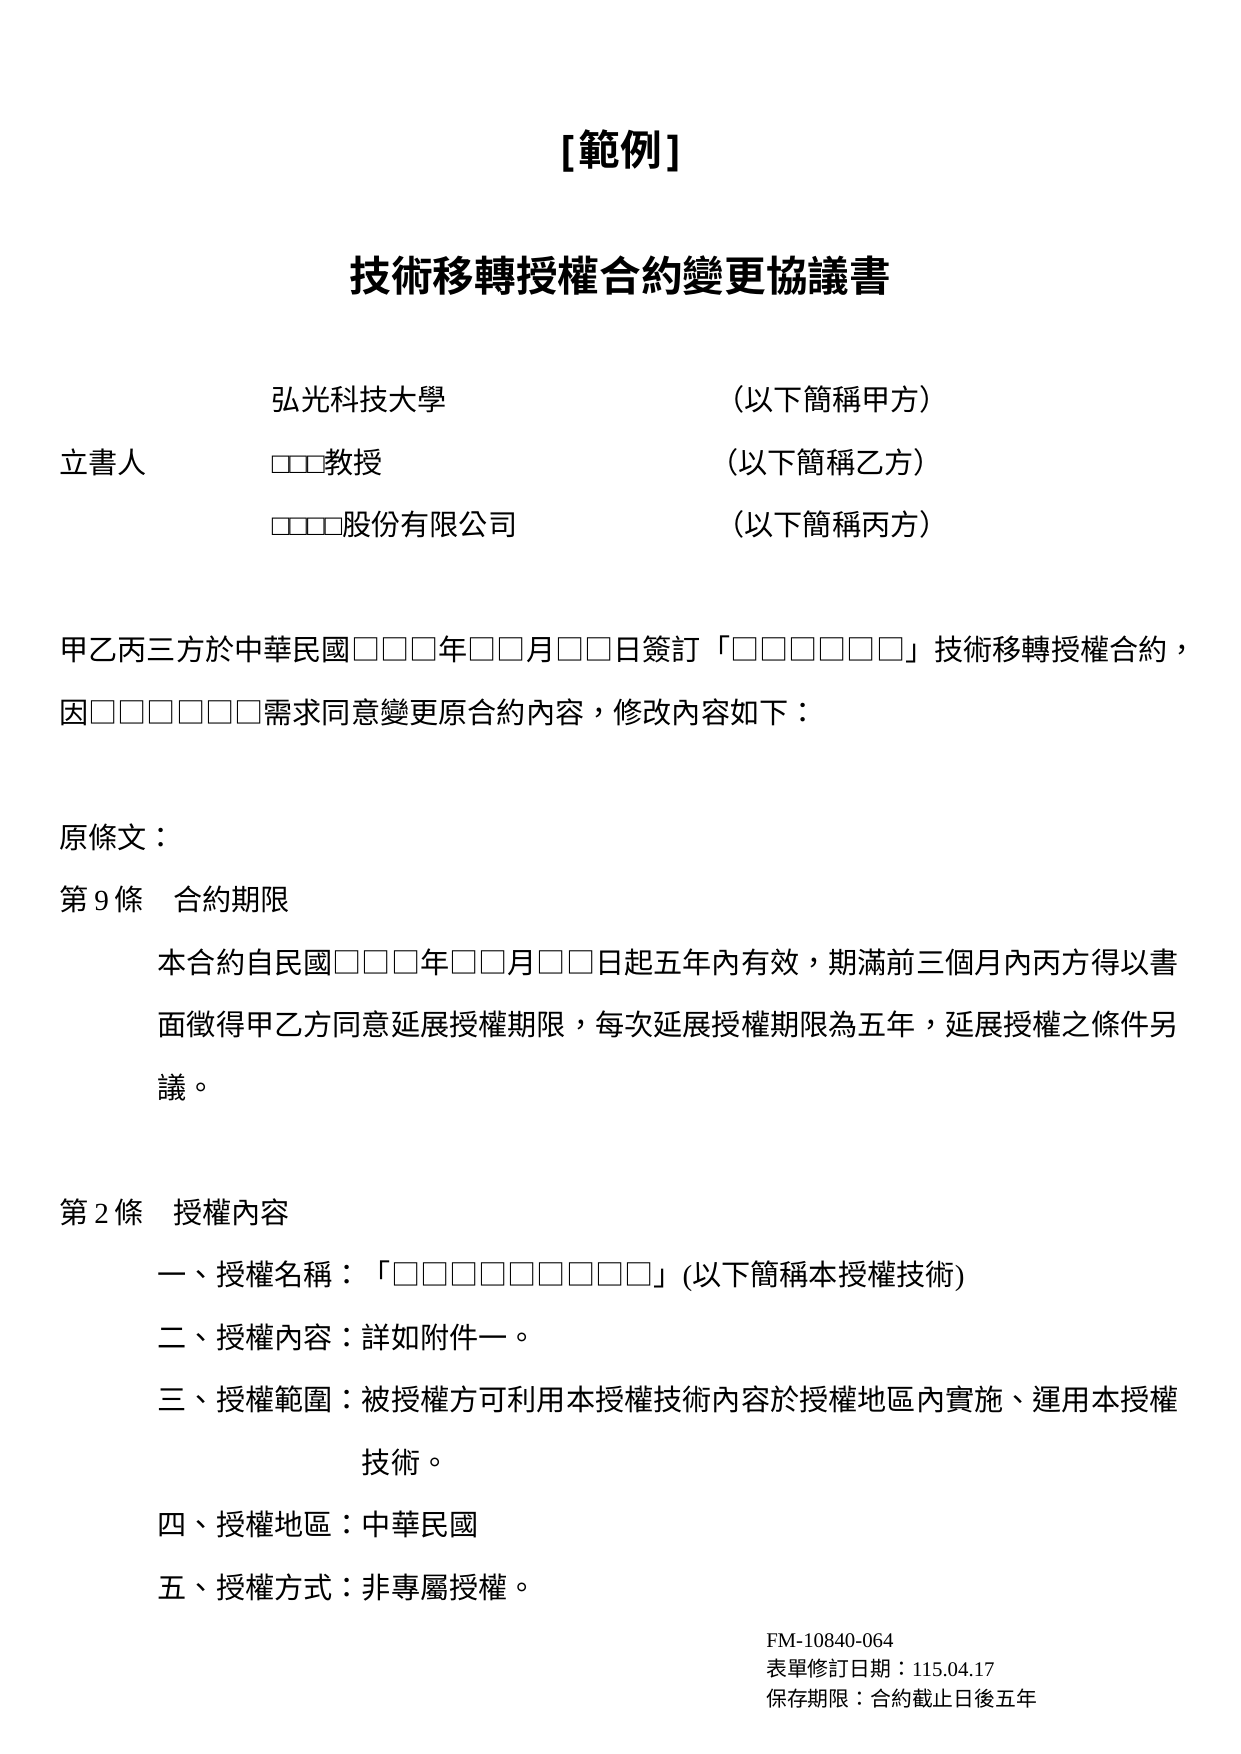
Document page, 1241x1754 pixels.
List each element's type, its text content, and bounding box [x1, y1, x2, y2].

text □□□□股份有限公司 （以下簡稱丙方） [59, 481, 1181, 544]
text 甲乙丙三方於中華民國□□□年□□月□□日簽訂「□□□□□□」技術移轉授權合約，因□□□□□□需求同意變更原合約內容，修改內容如下： [59, 606, 1181, 731]
text 技術移轉授權合約變更協議書 [59, 231, 1181, 294]
text 原條文： [59, 794, 1181, 856]
text 四、授權地區：中華民國 [157, 1481, 1181, 1544]
text 本合約自民國□□□年□□月□□日起五年內有效，期滿前三個月內丙方得以書面徵得甲乙方同意延展授權期限，每次延展授權期限為五年，延展授權之條件另議。 [157, 919, 1181, 1106]
text 一、授權名稱：「□□□□□□□□□」(以下簡稱本授權技術) [157, 1231, 1181, 1294]
text 五、授權方式：非專屬授權。 [157, 1544, 1181, 1606]
text 弘光科技大學 （以下簡稱甲方） [59, 356, 1181, 419]
text [範例] [59, 106, 1181, 169]
text 三、授權範圍：被授權方可利用本授權技術內容於授權地區內實施、運用本授權技術。 [157, 1356, 1181, 1481]
text 第9條 合約期限 [59, 856, 1181, 919]
text 立書人 □□□教授 （以下簡稱乙方） [59, 419, 1181, 481]
text 第2條 授權內容 [59, 1169, 1181, 1231]
text 二、授權內容：詳如附件一。 [157, 1294, 1181, 1356]
